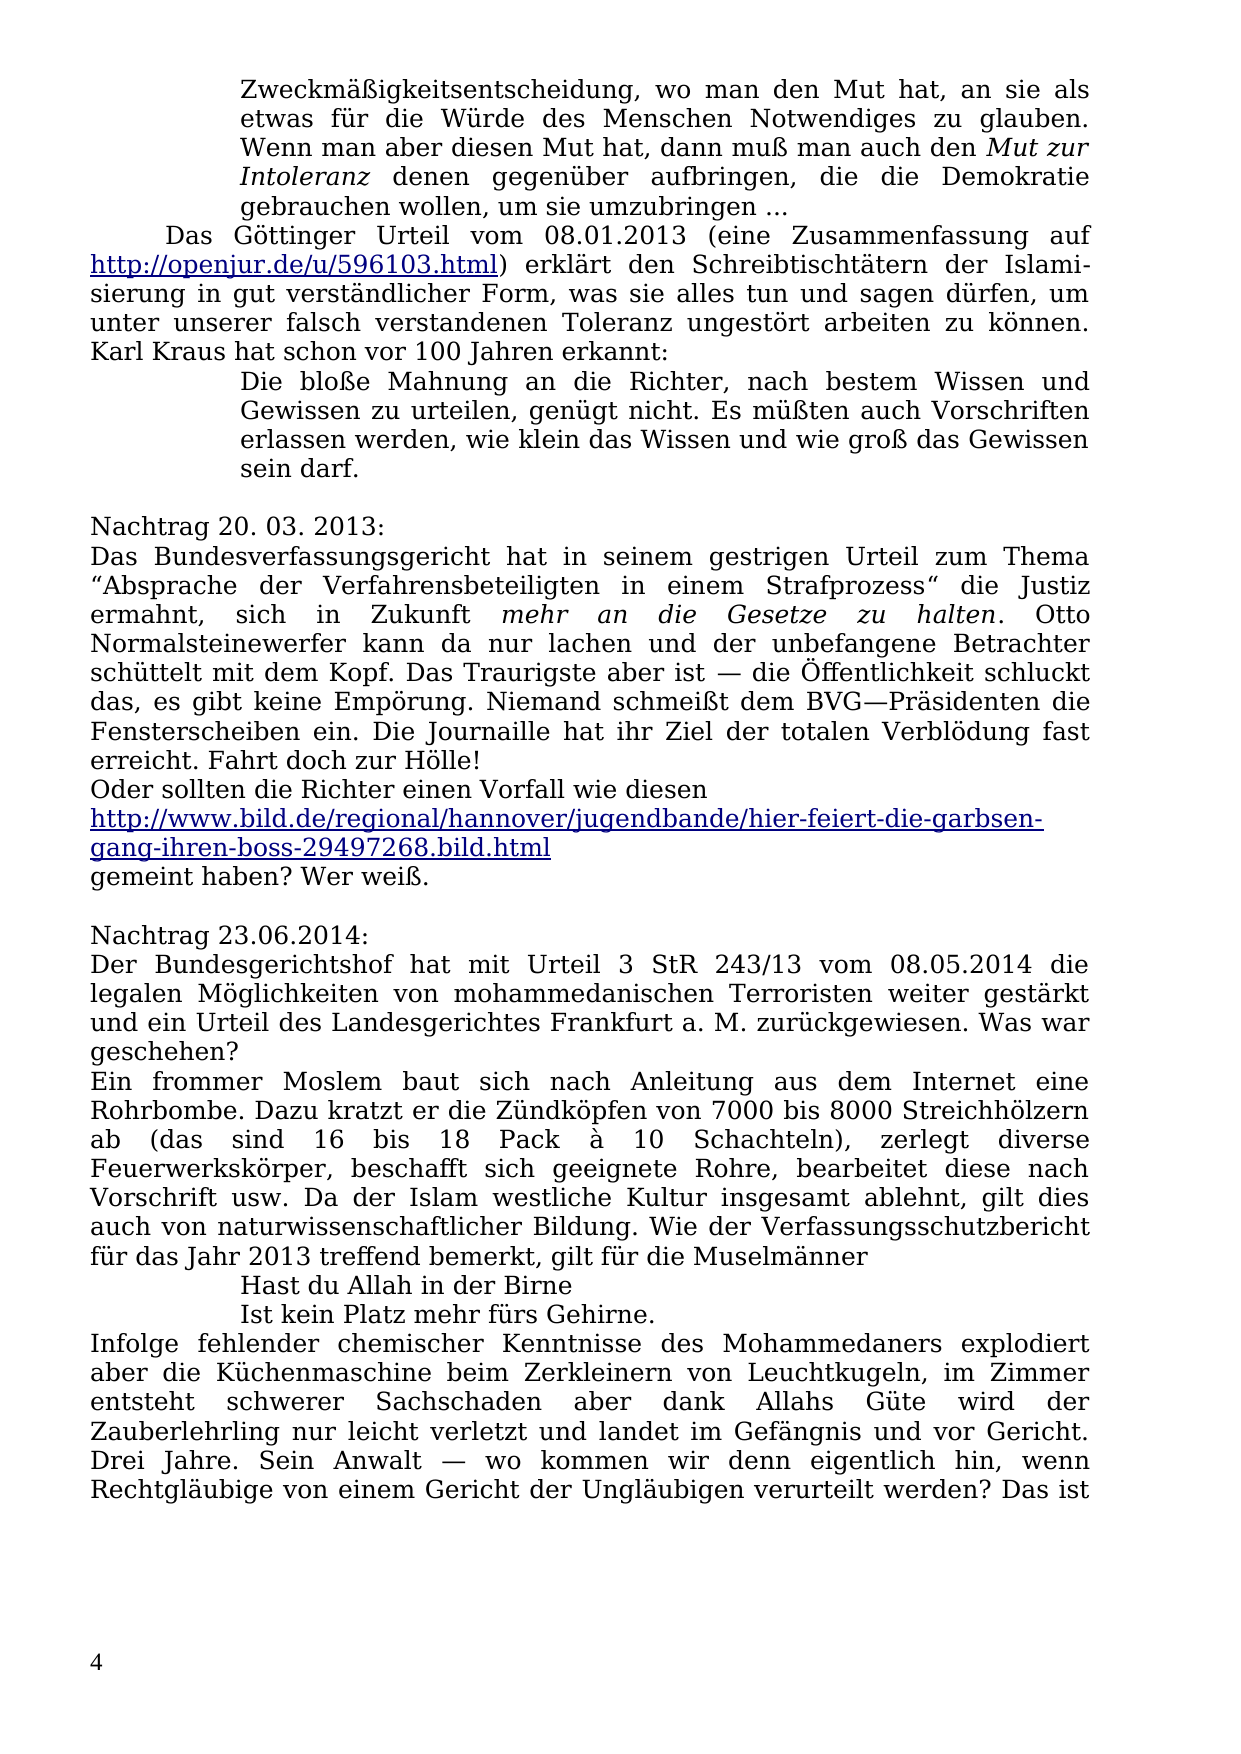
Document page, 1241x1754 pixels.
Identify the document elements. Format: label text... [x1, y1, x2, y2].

text Oder sollten die Richter einen Vorfall wie diesen [90, 775, 1091, 804]
text Ist kein Platz mehr fürs Gehirne. [240, 1300, 1091, 1329]
text http://www.bild.de/regional/hannover/jugendbande/hier-feiert-die-garbsen-gang-ihren-boss-29497268.bild.html [90, 804, 1091, 862]
text Nachtrag 23.06.2014: [90, 921, 1091, 950]
text Hast du Allah in der Birne [240, 1271, 1091, 1300]
text Ein frommer Moslem baut sich nach Anleitung aus dem Internet eine Rohrbombe. Dazu kratzt er die Zündköpfen von 7000 bis 8000 Streichhölzern ab (das sind 16 bis 18 Pack à 10 Schachteln), zerlegt diverse Feuerwerkskörper, beschafft sich geeignete Rohre, bearbeitet diese nach Vorschrift usw. Da der Islam westliche Kultur insgesamt ablehnt, gilt dies auch von naturwissenschaftlicher Bildung. Wie der Verfassungsschutzbericht für das Jahr 2013 treffend bemerkt, gilt für die Muselmänner [90, 1067, 1091, 1271]
text Das Göttinger Urteil vom 08.01.2013 (eine Zusammenfassung auf http://openjur.de/u/596103.html) erklärt den Schreibtischtätern der Islami­sierung in gut verständlicher Form, was sie alles tun und sagen dürfen, um unter unserer falsch verstandenen Toleranz ungestört arbeiten zu können. Karl Kraus hat schon vor 100 Jahren erkannt: [90, 221, 1091, 367]
text Nachtrag 20. 03. 2013: [90, 512, 1091, 542]
text Zweckmäßigkeitsentscheidung, wo man den Mut hat, an sie als etwas für die Würde des Menschen Notwendiges zu glauben. Wenn man aber diesen Mut hat, dann muß man auch den Mut zur Intoleranz denen gegenüber aufbringen, die die Demokratie gebrauchen wollen, um sie umzubringen ... [240, 75, 1091, 221]
text Infolge fehlender chemischer Kenntnisse des Mohammedaners explodiert aber die Küchenmaschine beim Zerkleinern von Leuchtkugeln, im Zimmer entsteht schwerer Sachschaden aber dank Allahs Güte wird der Zauberlehrling nur leicht verletzt und landet im Gefängnis und vor Gericht. Drei Jahre. Sein Anwalt — wo kommen wir denn eigentlich hin, wenn Rechtgläubige von einem Gericht der Ungläubigen verurteilt werden? Das ist [90, 1329, 1091, 1533]
text Das Bundesverfassungsgericht hat in seinem gestrigen Urteil zum Thema “Absprache der Verfahrensbeteiligten in einem Strafprozess“ die Justiz ermahnt, sich in Zukunft mehr an die Gesetze zu halten. Otto Normalsteinewerfer kann da nur lachen und der unbefangene Betrachter schüttelt mit dem Kopf. Das Traurigste aber ist — die Öffentlichkeit schluckt das, es gibt keine Empörung. Niemand schmeißt dem BVG—Präsidenten die Fensterscheiben ein. Die Journaille hat ihr Ziel der totalen Verblödung fast erreicht. Fahrt doch zur Hölle! [90, 542, 1091, 775]
text gemeint haben? Wer weiß. [90, 862, 1091, 892]
text Die bloße Mahnung an die Richter, nach bestem Wissen und Gewissen zu urteilen, genügt nicht. Es müßten auch Vorschriften erlassen werden, wie klein das Wissen und wie groß das Gewissen sein darf. [240, 367, 1091, 483]
text Der Bundesgerichtshof hat mit Urteil 3 StR 243/13 vom 08.05.2014 die legalen Möglichkeiten von mohammedanischen Terroristen weiter gestärkt und ein Urteil des Landesgerichtes Frankfurt a. M. zurückgewiesen. Was war geschehen? [90, 950, 1091, 1067]
